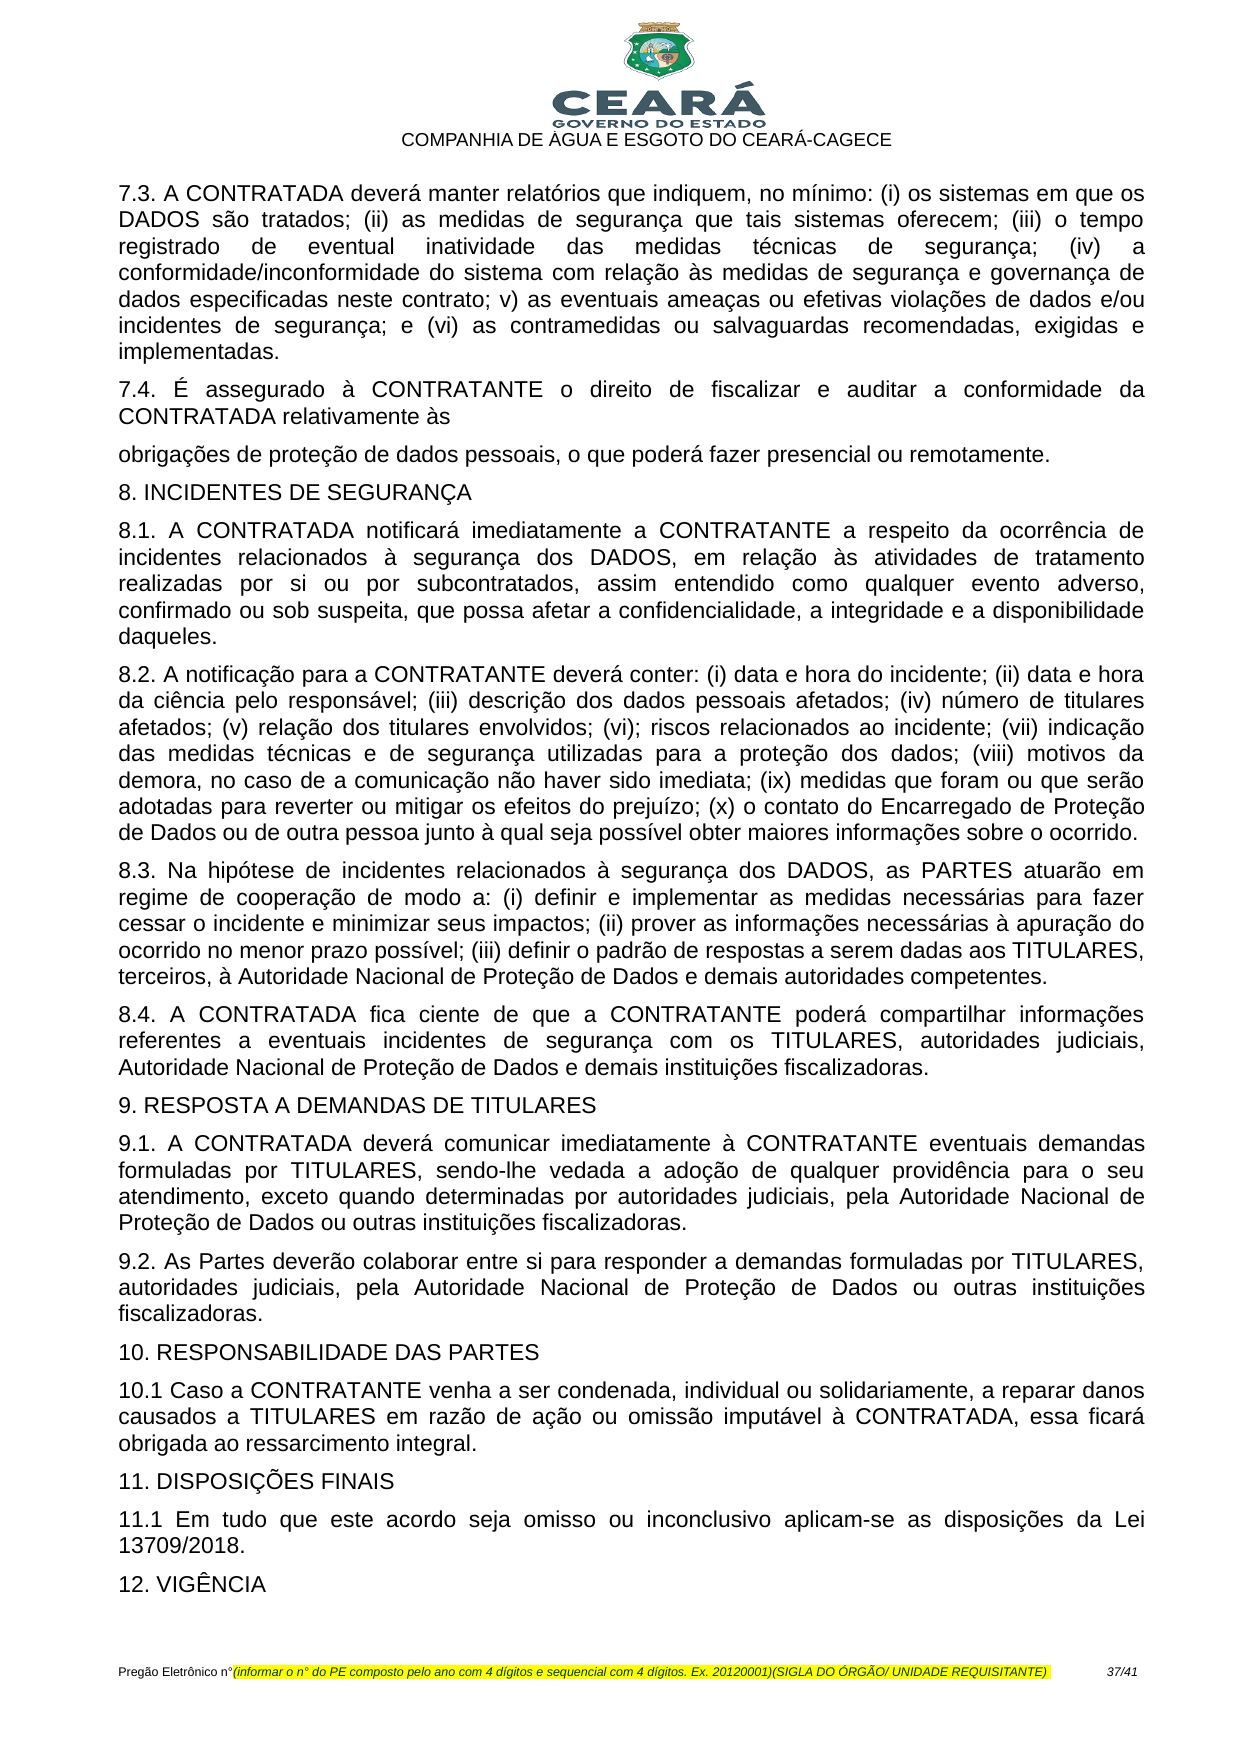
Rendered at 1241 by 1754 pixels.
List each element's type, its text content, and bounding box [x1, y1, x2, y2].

text 9.1. A CONTRATADA deverá comunicar imediatamente à CONTRATANTE eventuais demandas formuladas por TITULARES, sendo-lhe vedada a adoção de qualquer providência para o seu atendimento, exceto quando determinadas por autoridades judiciais, pela Autoridade Nacional de Proteção de Dados ou outras instituições fiscalizadoras. [118, 1130, 1146, 1236]
text 7.4. É assegurado à CONTRATANTE o direito de fiscalizar e auditar a conformidade da CONTRATADA relativamente às [118, 376, 1146, 429]
text 10.1 Caso a CONTRATANTE venha a ser condenada, individual ou solidariamente, a reparar danos causados a TITULARES em razão de ação ou omissão imputável à CONTRATADA, essa ficará obrigada ao ressarcimento integral. [118, 1377, 1146, 1456]
text 9.2. As Partes deverão colaborar entre si para responder a demandas formuladas por TITULARES, autoridades judiciais, pela Autoridade Nacional de Proteção de Dados ou outras instituições fiscalizadoras. [118, 1248, 1146, 1327]
text 12. VIGÊNCIA [118, 1571, 1146, 1597]
text 8.2. A notificação para a CONTRATANTE deverá conter: (i) data e hora do incidente; (ii) data e hora da ciência pelo responsável; (iii) descrição dos dados pessoais afetados; (iv) número de titulares afetados; (v) relação dos titulares envolvidos; (vi); riscos relacionados ao incidente; (vii) indicação das medidas técnicas e de segurança utilizadas para a proteção dos dados; (viii) motivos da demora, no caso de a comunicação não haver sido imediata; (ix) medidas que foram ou que serão adotadas para reverter ou mitigar os efeitos do prejuízo; (x) o contato do Encarregado de Proteção de Dados ou de outra pessoa junto à qual seja possível obter maiores informações sobre o ocorrido. [118, 661, 1146, 846]
text 11.1 Em tudo que este acordo seja omisso ou inconclusivo aplicam-se as disposições da Lei 13709/2018. [118, 1506, 1146, 1559]
text 10. RESPONSABILIDADE DAS PARTES [118, 1338, 1146, 1365]
text obrigações de proteção de dados pessoais, o que poderá fazer presencial ou remotamente. [118, 441, 1146, 467]
text 7.3. A CONTRATADA deverá manter relatórios que indiquem, no mínimo: (i) os sistemas em que os DADOS são tratados; (ii) as medidas de segurança que tais sistemas oferecem; (iii) o tempo registrado de eventual inatividade das medidas técnicas de segurança; (iv) a conformidade/inconformidade do sistema com relação às medidas de segurança e governança de dados especificadas neste contrato; v) as eventuais ameaças ou efetivas violações de dados e/ou incidentes de segurança; e (vi) as contramedidas ou salvaguardas recomendadas, exigidas e implementadas. [118, 180, 1146, 364]
text 9. RESPOSTA A DEMANDAS DE TITULARES [118, 1092, 1146, 1118]
text 11. DISPOSIÇÕES FINAIS [118, 1468, 1146, 1494]
text 8.4. A CONTRATADA fica ciente de que a CONTRATANTE poderá compartilhar informações referentes a eventuais incidentes de segurança com os TITULARES, autoridades judiciais, Autoridade Nacional de Proteção de Dados e demais instituições fiscalizadoras. [118, 1001, 1146, 1080]
picture [531, 18, 786, 131]
text 8.1. A CONTRATADA notificará imediatamente a CONTRATANTE a respeito da ocorrência de incidentes relacionados à segurança dos DADOS, em relação às atividades de tratamento realizadas por si ou por subcontratados, assim entendido como qualquer evento adverso, confirmado ou sob suspeita, que possa afetar a confidencialidade, a integridade e a disponibilidade daqueles. [118, 517, 1146, 649]
text 8.3. Na hipótese de incidentes relacionados à segurança dos DADOS, as PARTES atuarão em regime de cooperação de modo a: (i) definir e implementar as medidas necessárias para fazer cessar o incidente e minimizar seus impactos; (ii) prover as informações necessárias à apuração do ocorrido no menor prazo possível; (iii) definir o padrão de respostas a serem dadas aos TITULARES, terceiros, à Autoridade Nacional de Proteção de Dados e demais autoridades competentes. [118, 857, 1146, 989]
text 8. INCIDENTES DE SEGURANÇA [118, 479, 1146, 506]
